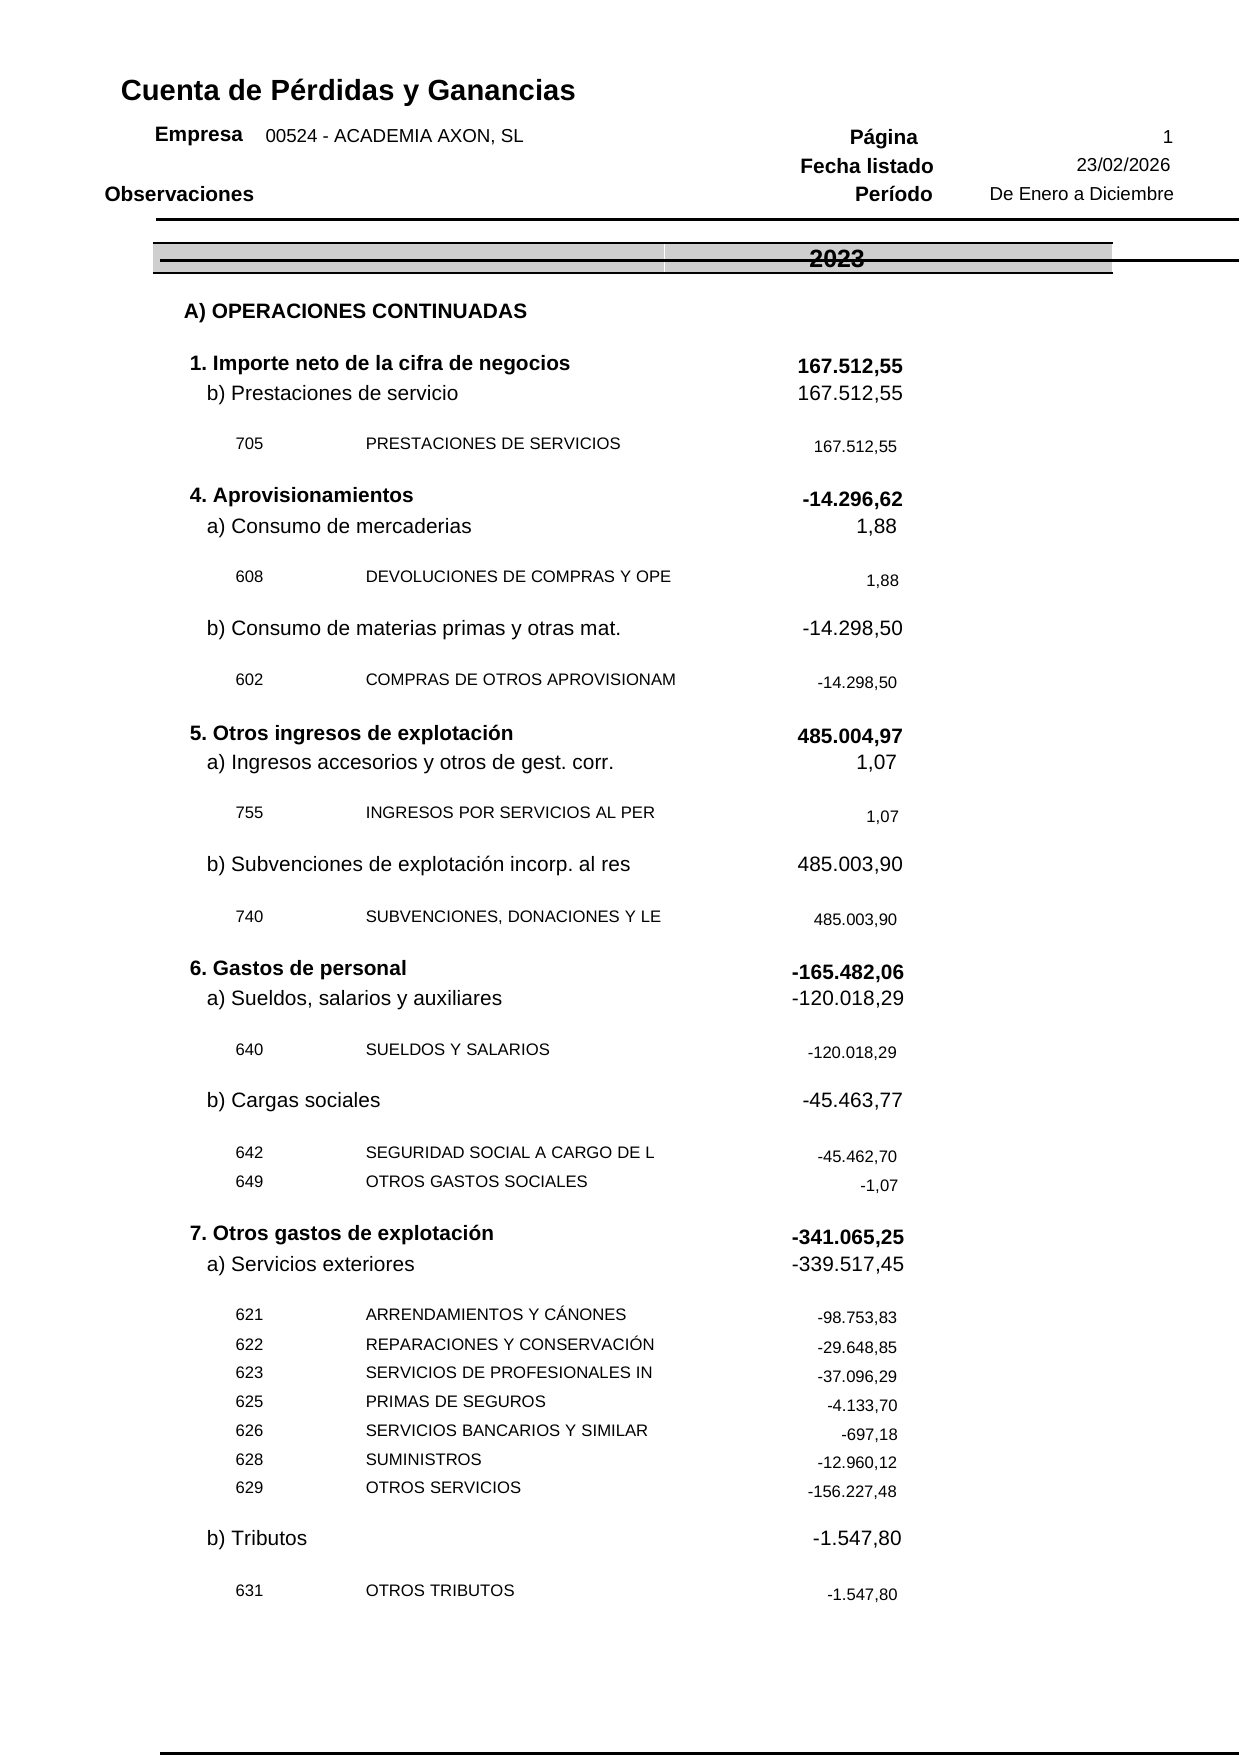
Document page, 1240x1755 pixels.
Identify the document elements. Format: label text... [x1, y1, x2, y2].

table_cell 705 PRESTACIONES DE SERVICIOS [111, 420, 734, 472]
table_cell 625 PRIMAS DE SEGUROS [111, 1390, 734, 1418]
table_cell 5. Otros ingresos de explotación [111, 708, 734, 750]
table_header A) OPERACIONES CONTINUADAS 1. Importe neto de la cifra de negocios [111, 291, 734, 380]
table_cell -98.753,83 [734, 1291, 1194, 1332]
table_cell -12.960,12 [734, 1447, 1194, 1476]
table_header [938, 244, 1112, 259]
table_cell -697,18 [734, 1419, 1194, 1447]
table_cell -45.463,77 [734, 1078, 1194, 1129]
table_cell b) Prestaciones de servicio [111, 380, 734, 420]
table_cell 621 ARRENDAMIENTOS Y CÁNONES [111, 1291, 734, 1332]
table_header 2023 [765, 244, 884, 259]
table_cell 628 SUMINISTROS [111, 1447, 734, 1476]
table_cell -14.298,50 [734, 657, 1194, 708]
table_header [665, 262, 765, 272]
table_cell 623 SERVICIOS DE PROFESIONALES IN [111, 1361, 734, 1390]
table_cell -1.547,80 [734, 1515, 1194, 1567]
text Empresa [154, 121, 249, 145]
table_header [884, 262, 938, 272]
table_cell -341.065,25 [734, 1210, 1194, 1251]
table_cell -1.547,80 [734, 1567, 1194, 1614]
text 00524 - ACADEMIA AXON, SL [265, 125, 525, 147]
table_cell -14.298,50 [734, 605, 1194, 657]
table_cell 4. Aprovisionamientos [111, 472, 734, 513]
table_cell b) Cargas sociales [111, 1078, 734, 1129]
table_cell 167.512,55 [734, 420, 1194, 472]
table_cell a) Consumo de mercaderias [111, 514, 734, 553]
table_cell -4.133,70 [734, 1390, 1194, 1418]
text Fecha listado 23/02/2026 [800, 154, 1206, 177]
table_cell -339.517,45 [734, 1251, 1194, 1291]
table_cell 1,07 [734, 750, 1194, 790]
table_cell -29.648,85 [734, 1332, 1194, 1361]
table_header [884, 244, 938, 259]
table_cell -165.482,06 [734, 945, 1194, 986]
table_cell b) Subvenciones de explotación incorp. al res [111, 841, 734, 893]
table_cell 740 SUBVENCIONES, DONACIONES Y LE [111, 893, 734, 944]
table_cell -156.227,48 [734, 1476, 1194, 1515]
table_cell 1,88 [734, 514, 1194, 553]
table_cell 485.003,90 [734, 893, 1194, 944]
table_cell 485.003,90 [734, 841, 1194, 893]
table_cell 6. Gastos de personal [111, 945, 734, 986]
table_cell 608 DEVOLUCIONES DE COMPRAS Y OPE [111, 553, 734, 605]
table_cell -37.096,29 [734, 1361, 1194, 1390]
table_cell a) Ingresos accesorios y otros de gest. corr. [111, 750, 734, 790]
table_header [938, 262, 1112, 272]
table_cell 755 INGRESOS POR SERVICIOS AL PER [111, 790, 734, 841]
table_cell a) Servicios exteriores [111, 1251, 734, 1291]
table_header [665, 244, 765, 259]
table_cell 1,88 [734, 553, 1194, 605]
text Página 1 [849, 125, 1206, 149]
table_cell -120.018,29 [734, 986, 1194, 1026]
table_cell 640 SUELDOS Y SALARIOS [111, 1026, 734, 1077]
table_cell b) Tributos [111, 1515, 734, 1567]
table_cell 642 SEGURIDAD SOCIAL A CARGO DE L [111, 1129, 734, 1170]
table_cell 631 OTROS TRIBUTOS [111, 1567, 734, 1614]
table_header [153, 244, 664, 272]
table_cell 629 OTROS SERVICIOS [111, 1476, 734, 1515]
table_header 2023 [765, 262, 884, 272]
table_cell 1,07 [734, 790, 1194, 841]
table_header 167.512,55 [734, 291, 1194, 380]
table_cell 485.004,97 [734, 708, 1194, 750]
table_cell a) Sueldos, salarios y auxiliares [111, 986, 734, 1026]
table_cell 622 REPARACIONES Y CONSERVACIÓN [111, 1332, 734, 1361]
table_cell -45.462,70 [734, 1129, 1194, 1170]
table_cell b) Consumo de materias primas y otras mat. [111, 605, 734, 657]
table_cell 602 COMPRAS DE OTROS APROVISIONAM [111, 657, 734, 708]
text Observaciones Período De Enero a Diciembre [104, 182, 1206, 206]
table_cell -1,07 [734, 1170, 1194, 1210]
table_cell 167.512,55 [734, 380, 1194, 420]
table_cell -120.018,29 [734, 1026, 1194, 1077]
table_cell 649 OTROS GASTOS SOCIALES [111, 1170, 734, 1210]
table_cell -14.296,62 [734, 472, 1194, 513]
table_cell 626 SERVICIOS BANCARIOS Y SIMILAR [111, 1419, 734, 1447]
table_cell 7. Otros gastos de explotación [111, 1210, 734, 1251]
